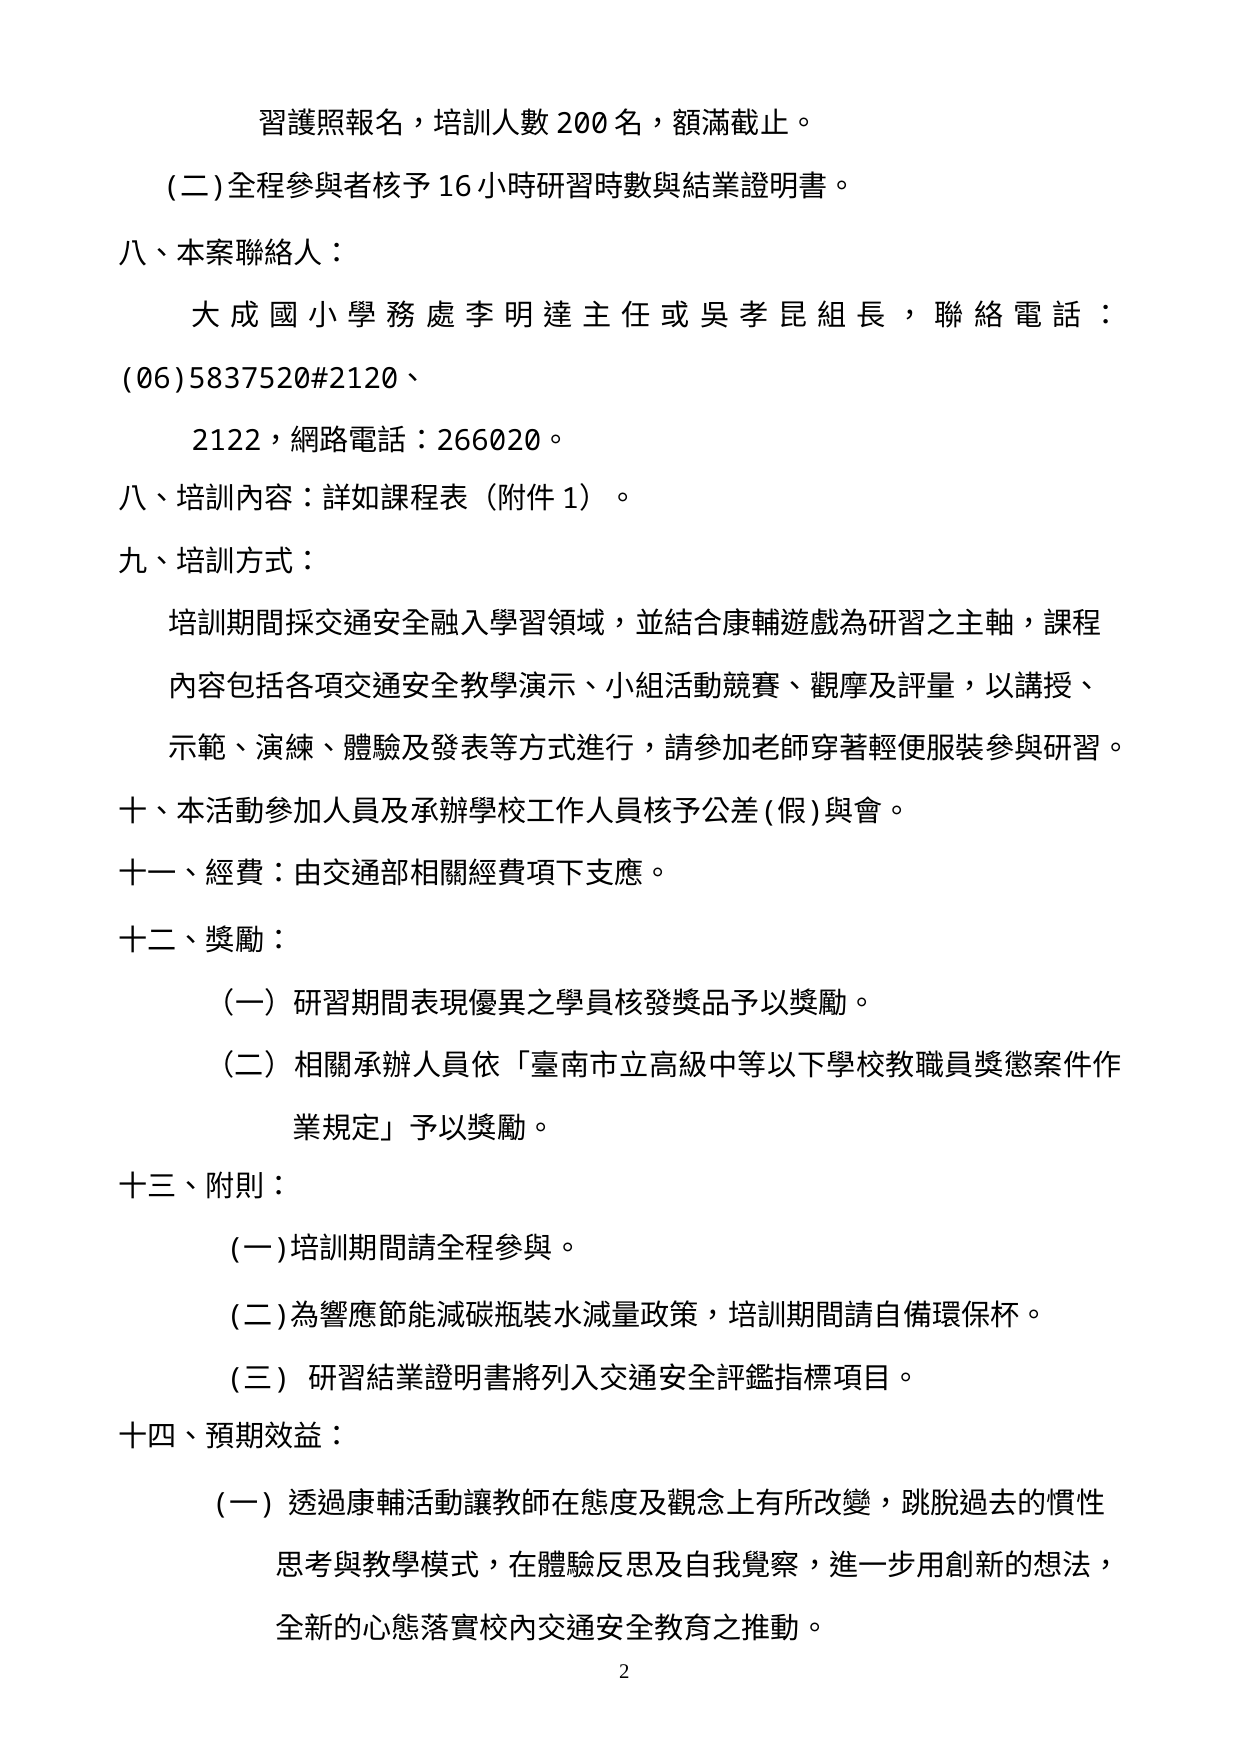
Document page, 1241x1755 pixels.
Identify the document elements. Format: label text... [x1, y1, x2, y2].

text 八、培訓內容：詳如課程表（附件1）。 [118, 459, 1122, 521]
text 十、本活動參加人員及承辦學校工作人員核予公差(假)與會。 [118, 771, 1122, 834]
text 十一、經費：由交通部相關經費項下支應。 [118, 834, 1122, 896]
text (一) 透過康輔活動讓教師在態度及觀念上有所改變，跳脫過去的慣性思考與教學模式，在體驗反思及自我覺察，進一步用創新的想法，全新的心態落實校內交通安全教育之推動。 [212, 1459, 1122, 1646]
text 習護照報名，培訓人數200名，額滿截止。 [118, 84, 1122, 146]
text （二）相關承辦人員依「臺南市立高級中等以下學校教職員獎懲案件作業規定」予以獎勵。 [205, 1021, 1122, 1146]
text 大成國小學務處李明達主任或吳孝昆組長，聯絡電話：(06)5837520#2120、 [118, 271, 1122, 396]
text 培訓期間採交通安全融入學習領域，並結合康輔遊戲為研習之主軸，課程內容包括各項交通安全教學演示、小組活動競賽、觀摩及評量，以講授、示範、演練、體驗及發表等方式進行，請參加老師穿著輕便服裝參與研習。 [168, 584, 1122, 771]
text 2122，網路電話：266020。 [118, 396, 1122, 459]
text 十三、附則： [118, 1146, 1122, 1209]
text (三) 研習結業證明書將列入交通安全評鑑指標項目。 [226, 1334, 1122, 1396]
text 十二、獎勵： [118, 896, 1122, 959]
text (一)培訓期間請全程參與。 [226, 1209, 1122, 1271]
text (二)全程參與者核予16小時研習時數與結業證明書。 [163, 146, 1122, 209]
text (二)為響應節能減碳瓶裝水減量政策，培訓期間請自備環保杯。 [226, 1271, 1122, 1334]
text 十四、預期效益： [118, 1396, 1122, 1459]
text 八、本案聯絡人： [118, 209, 1122, 271]
text （一）研習期間表現優異之學員核發獎品予以獎勵。 [118, 959, 1122, 1021]
text 九、培訓方式： [118, 521, 1122, 584]
